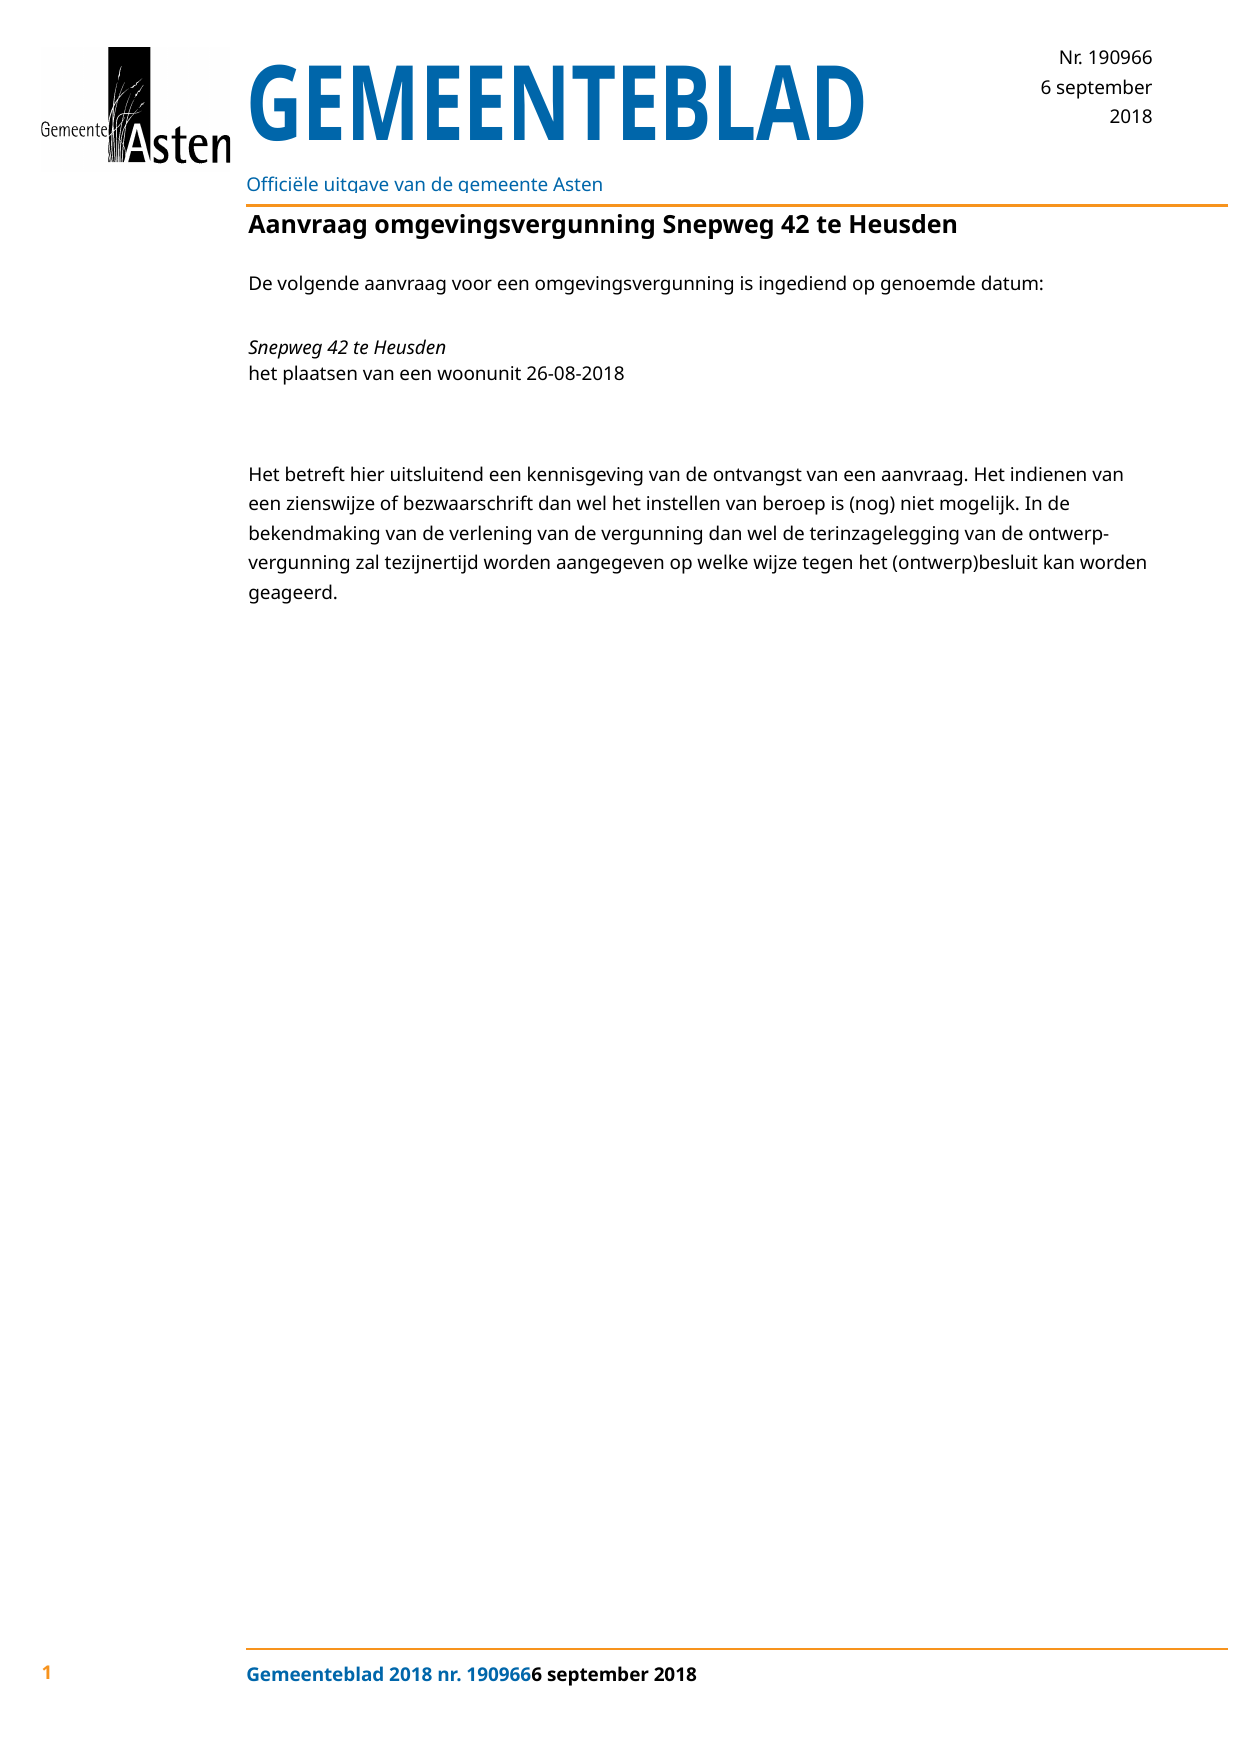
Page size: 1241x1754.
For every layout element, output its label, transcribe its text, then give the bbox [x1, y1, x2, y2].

text De volgende aanvraag voor een omgevingsvergunning is ingediend op genoemde datum: [248, 270, 1152, 296]
text Het betreft hier uitsluitend een kennisgeving van de ontvangst van een aanvraag. Het indienen van een zienswijze of bezwaarschrift dan wel het instellen van beroep is (nog) niet mogelijk. In de bekendmaking van de verlening van de vergunning dan wel de terinzagelegging van de ontwerp-vergunning zal tezijnertijd worden aangegeven op welke wijze tegen het (ontwerp)besluit kan worden geageerd. [248, 461, 1152, 605]
text het plaatsen van een woonunit 26-08-2018 [248, 360, 1152, 386]
text Aanvraag omgevingsvergunning Snepweg 42 te Heusden [248, 207, 1152, 241]
text Snepweg 42 te Heusden [248, 334, 1152, 360]
picture [41, 47, 231, 172]
